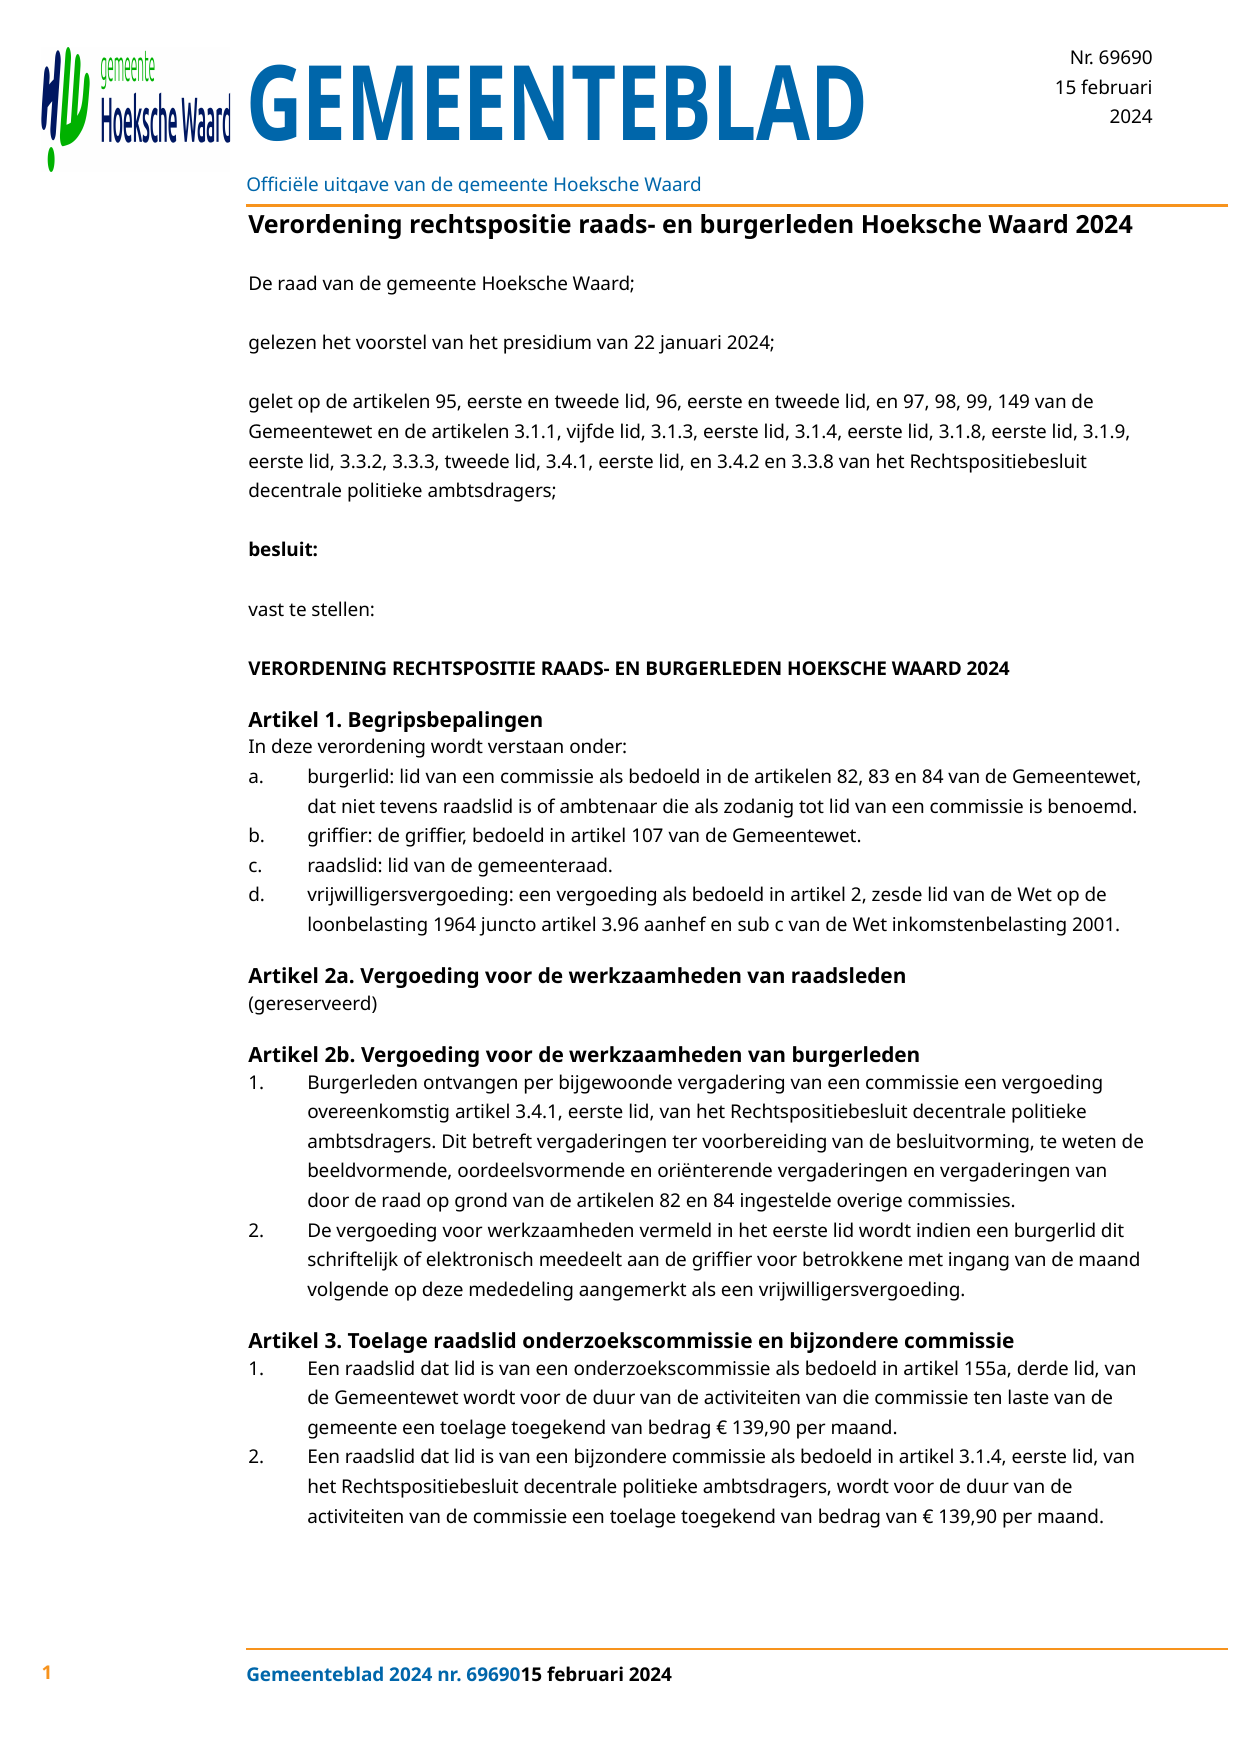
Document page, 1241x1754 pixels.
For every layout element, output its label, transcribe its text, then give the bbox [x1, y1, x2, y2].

text Artikel 1. Begripsbepalingen [248, 705, 1152, 734]
list griffier: de griffier, bedoeld in artikel 107 van de Gemeentewet. [248, 822, 1152, 848]
text gelet op de artikelen 95, eerste en tweede lid, 96, eerste en tweede lid, en 97, 98, 99, 149 van de Gemeentewet en de artikelen 3.1.1, vijfde lid, 3.1.3, eerste lid, 3.1.4, eerste lid, 3.1.8, eerste lid, 3.1.9, eerste lid, 3.3.2, 3.3.3, tweede lid, 3.4.1, eerste lid, en 3.4.2 en 3.3.8 van het Rechtspositiebesluit decentrale politieke ambtsdragers; [248, 389, 1152, 503]
text In deze verordening wordt verstaan onder: [248, 734, 1152, 759]
text De raad van de gemeente Hoeksche Waard; [248, 270, 1152, 296]
list Burgerleden ontvangen per bijgewoonde vergadering van een commissie een vergoeding overeenkomstig artikel 3.4.1, eerste lid, van het Rechtspositiebesluit decentrale politieke ambtsdragers. Dit betreft vergaderingen ter voorbereiding van de besluitvorming, te weten de beeldvormende, oordeelsvormende en oriënterende vergaderingen en vergaderingen van door de raad op grond van de artikelen 82 en 84 ingestelde overige commissies. [248, 1069, 1152, 1213]
list De vergoeding voor werkzaamheden vermeld in het eerste lid wordt indien een burgerlid dit schriftelijk of elektronisch meedeelt aan de griffier voor betrokkene met ingang van de maand volgende op deze mededeling aangemerkt als een vrijwilligersvergoeding. [248, 1217, 1152, 1302]
text VERORDENING RECHTSPOSITIE RAADS- EN BURGERLEDEN HOEKSCHE WAARD 2024 [248, 655, 1152, 681]
text Artikel 2a. Vergoeding voor de werkzaamheden van raadsleden [248, 962, 1152, 990]
text Verordening rechtspositie raads- en burgerleden Hoeksche Waard 2024 [248, 207, 1152, 241]
list Een raadslid dat lid is van een onderzoekscommissie als bedoeld in artikel 155a, derde lid, van de Gemeentewet wordt voor de duur van de activiteiten van die commissie ten laste van de gemeente een toelage toegekend van bedrag € 139,90 per maand. [248, 1355, 1152, 1440]
picture [41, 47, 231, 172]
list vrijwilligersvergoeding: een vergoeding als bedoeld in artikel 2, zesde lid van de Wet op de loonbelasting 1964 juncto artikel 3.96 aanhef en sub c van de Wet inkomstenbelasting 2001. [248, 882, 1152, 937]
text besluit: [248, 537, 1152, 562]
text vast te stellen: [248, 596, 1152, 621]
list raadslid: lid van de gemeenteraad. [248, 852, 1152, 878]
list burgerlid: lid van een commissie als bedoeld in de artikelen 82, 83 en 84 van de Gemeentewet, dat niet tevens raadslid is of ambtenaar die als zodanig tot lid van een commissie is benoemd. [248, 763, 1152, 819]
text Artikel 3. Toelage raadslid onderzoekscommissie en bijzondere commissie [248, 1326, 1152, 1355]
text gelezen het voorstel van het presidium van 22 januari 2024; [248, 329, 1152, 355]
text (gereserveerd) [248, 990, 1152, 1016]
list Een raadslid dat lid is van een bijzondere commissie als bedoeld in artikel 3.1.4, eerste lid, van het Rechtspositiebesluit decentrale politieke ambtsdragers, wordt voor de duur van de activiteiten van de commissie een toelage toegekend van bedrag van € 139,90 per maand. [248, 1444, 1152, 1528]
text Artikel 2b. Vergoeding voor de werkzaamheden van burgerleden [248, 1041, 1152, 1069]
